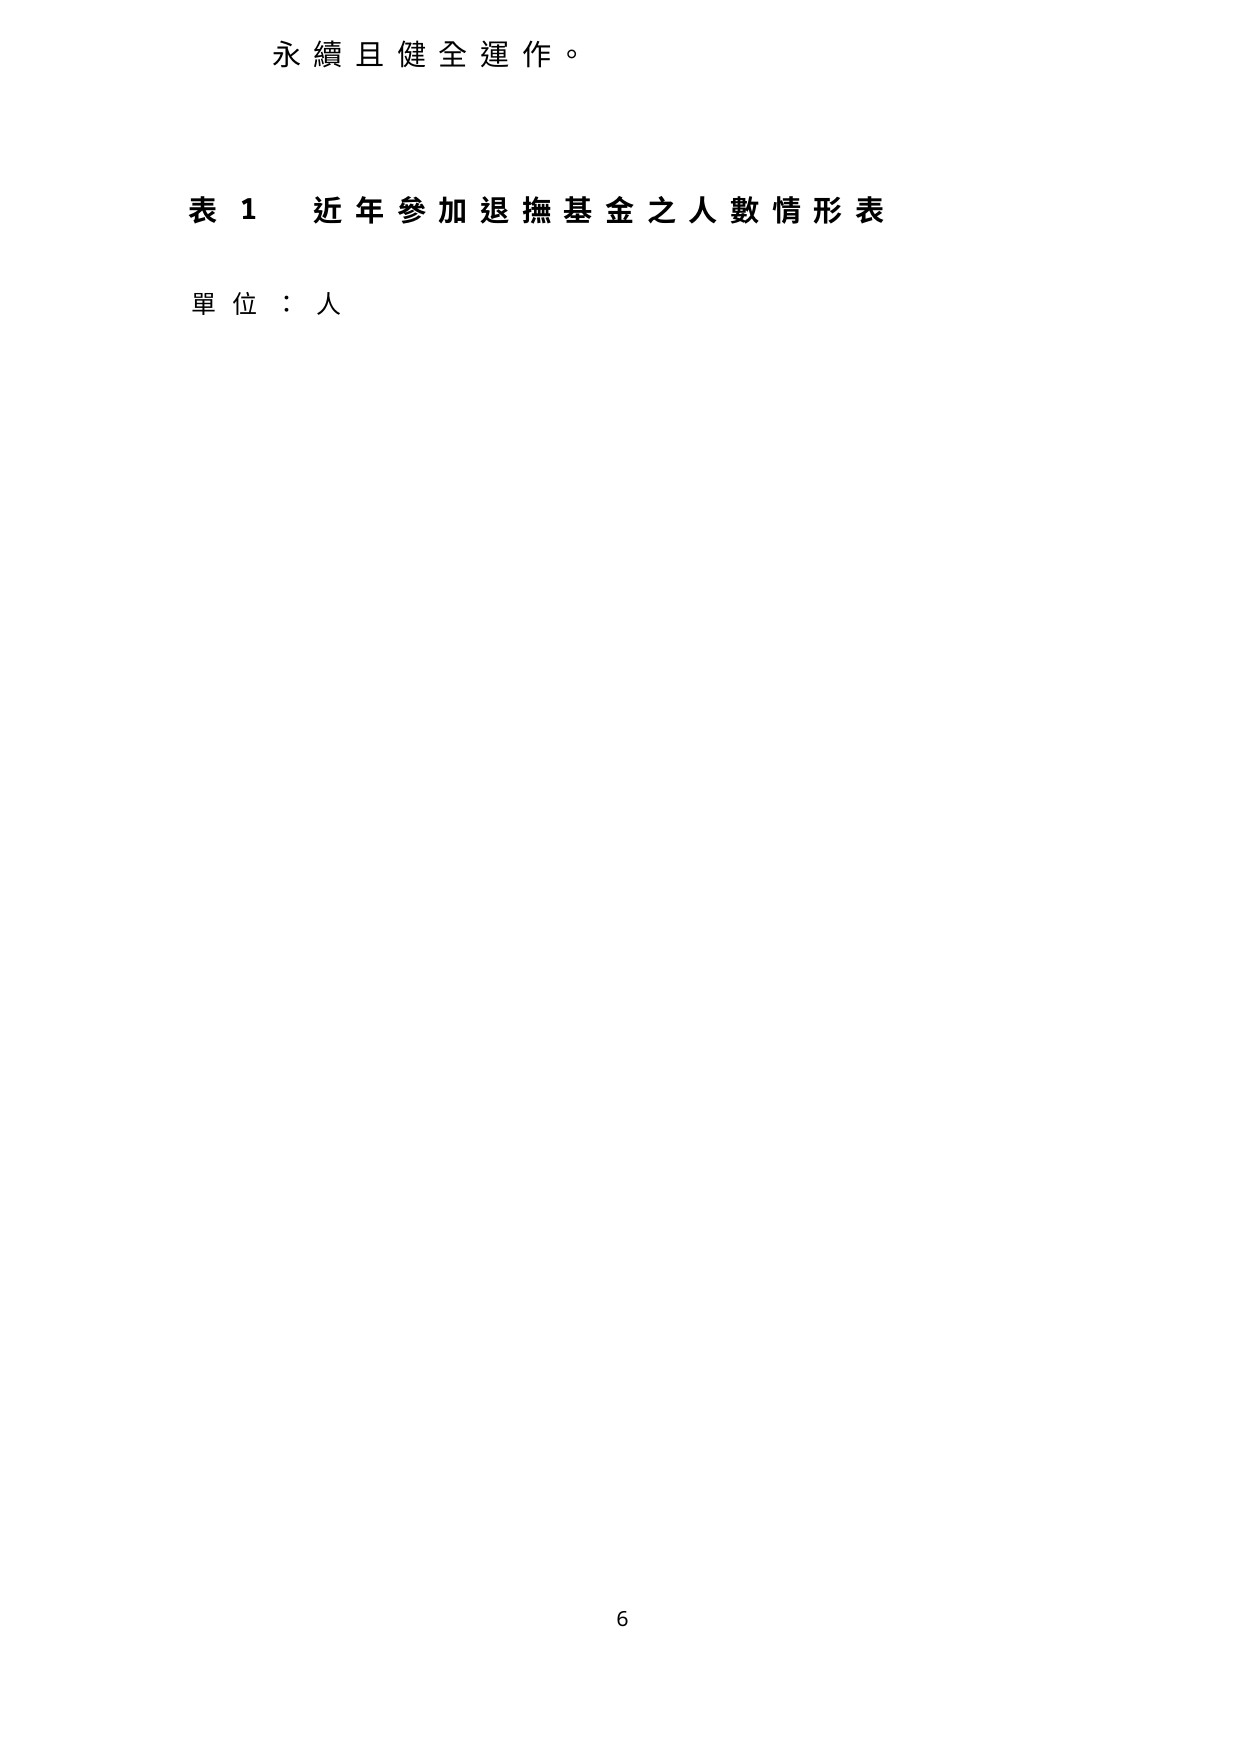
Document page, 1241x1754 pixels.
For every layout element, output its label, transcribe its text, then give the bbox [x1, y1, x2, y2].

text 表1 近年參加退撫基金之人數情形表 單位：人 [182, 136, 1057, 323]
text 綜上，107年7月新退撫制度施行迄今已3年餘，各主管機關均依規定將107下半年、108年度及109年度節省之退撫支出連同退輔會增撥挹注款合計1,049.33億元，全數編列預算挹注至退撫基金；及111年度退撫基金亦係按新提撥費率14%編列收繳預算，致收繳數較110年度增加。對於近年漸增之收繳資金，基金允應加強資金運用績效，提升軍公教退休金制度改革成果，俾利年金制度永續且健全運作。 [241, 11, 1057, 73]
